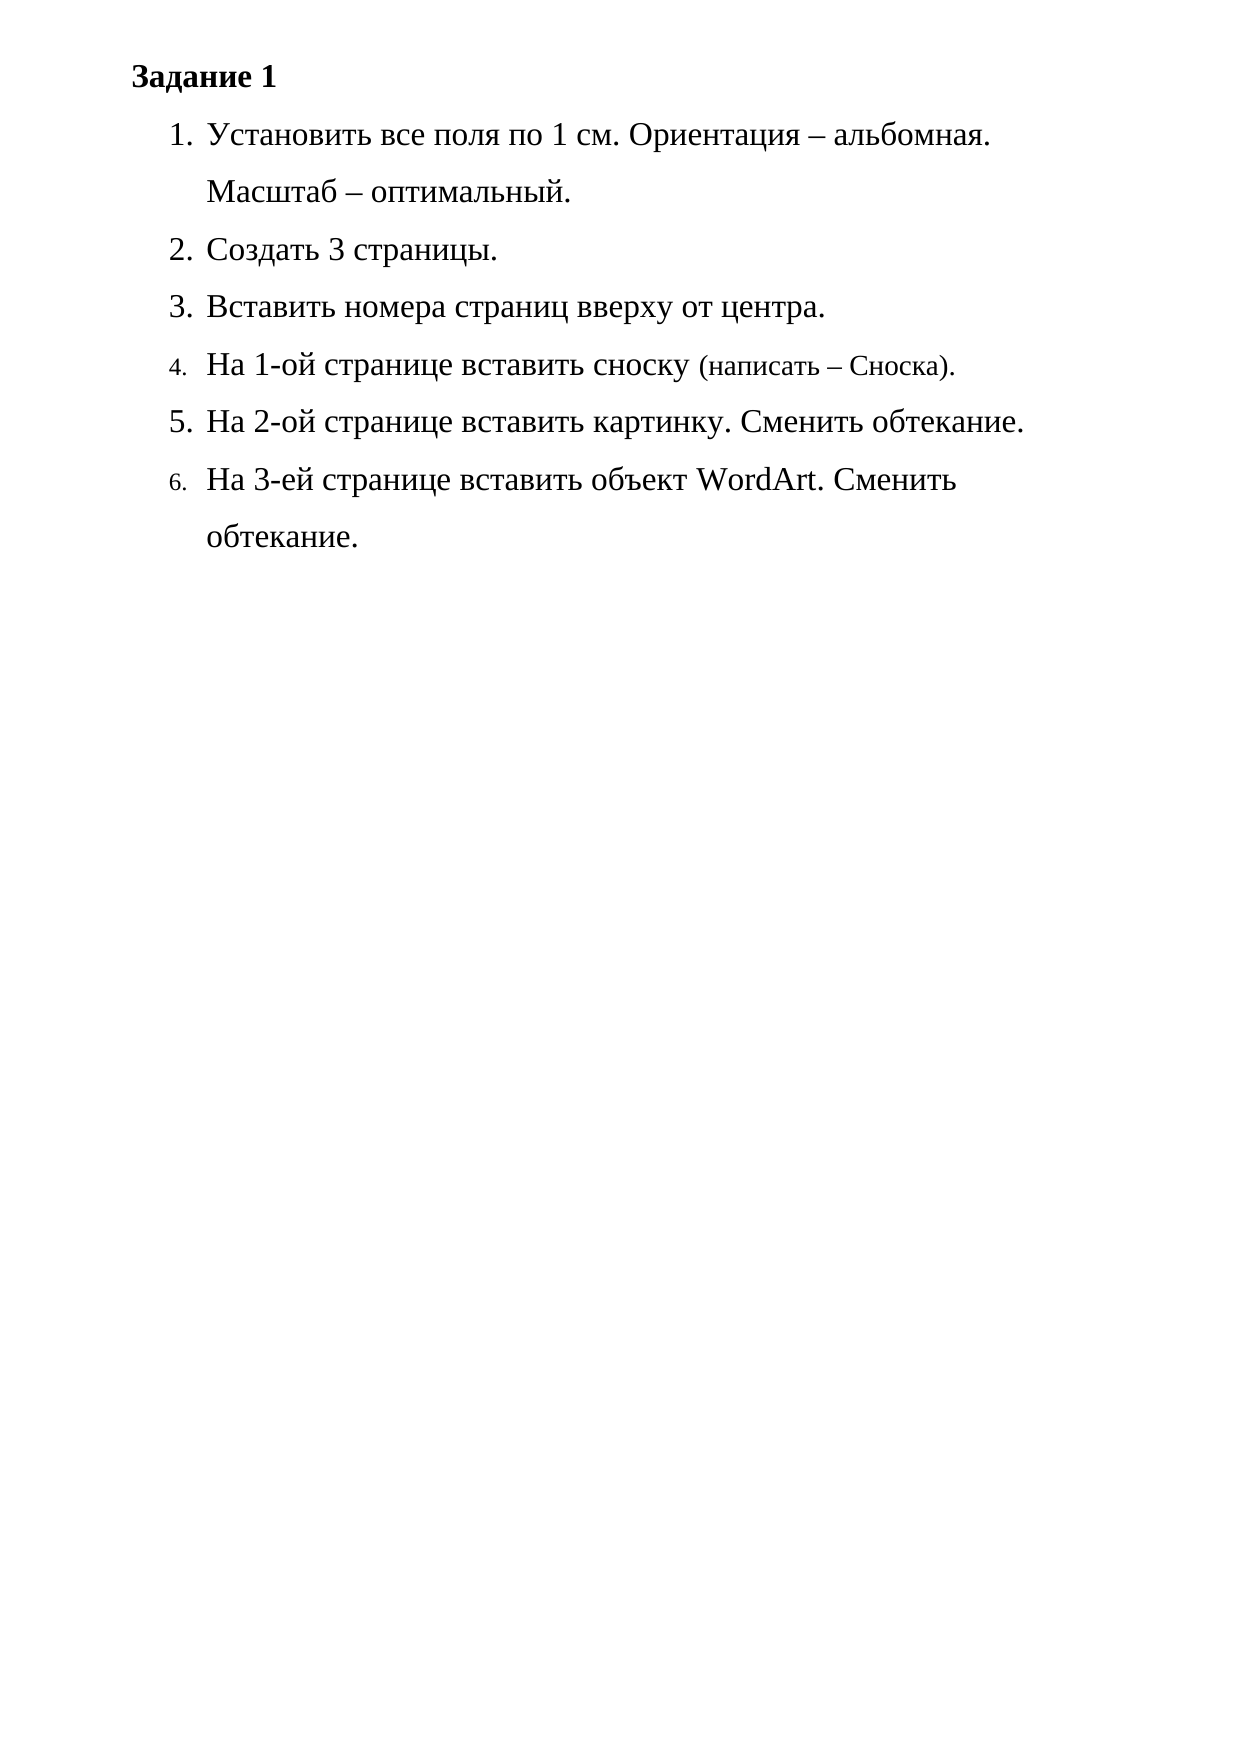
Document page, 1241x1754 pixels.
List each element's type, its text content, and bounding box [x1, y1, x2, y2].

list На 1-ой странице вставить сноску (написать – Сноска). [169, 344, 1106, 382]
list Установить все поля по 1 см. Ориентация – альбомная. Масштаб – оптимальный. [169, 114, 1106, 209]
list На 2-ой странице вставить картинку. Сменить обтекание. [169, 401, 1106, 439]
text Задание 1 [131, 56, 1106, 94]
list Вставить номера страниц вверху от центра. [169, 286, 1106, 324]
list На 3-ей странице вставить объект WordArt. Сменить обтекание. [169, 459, 1106, 554]
list Создать 3 страницы. [169, 229, 1106, 267]
